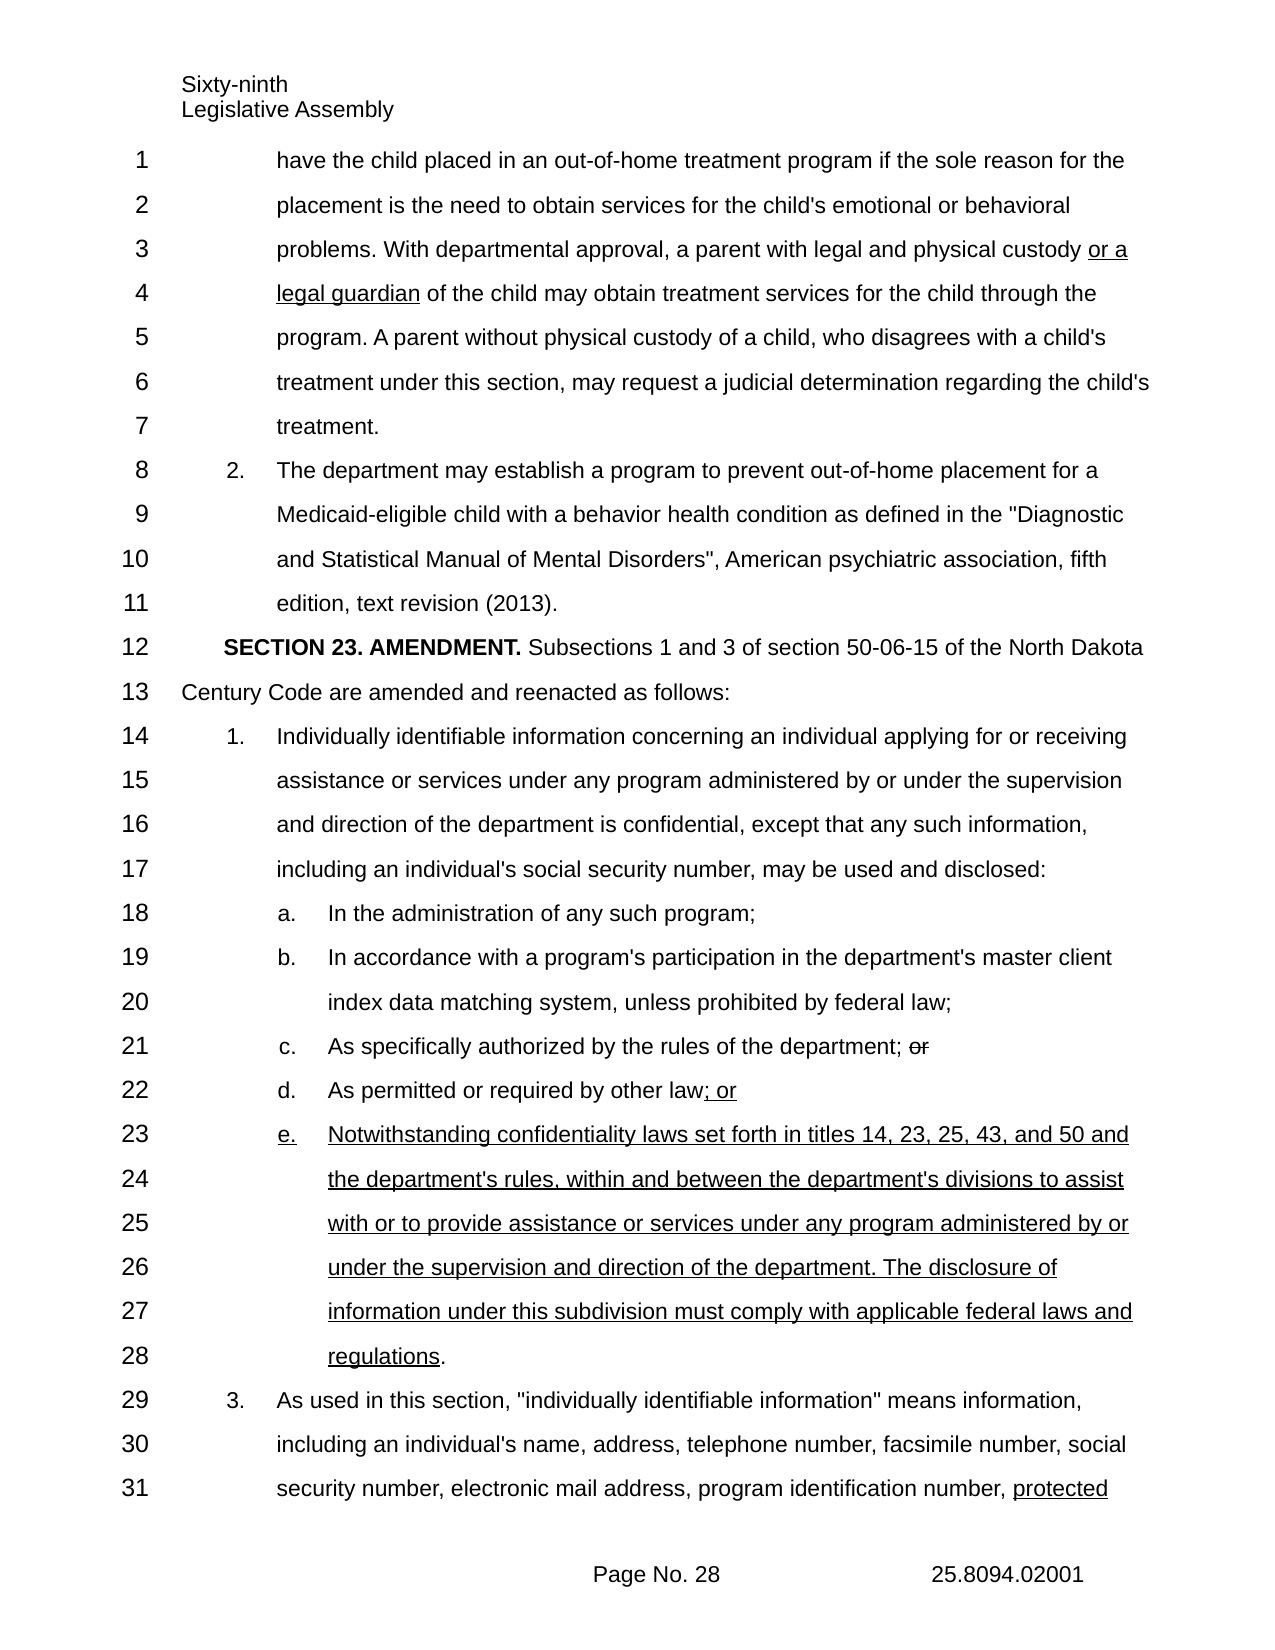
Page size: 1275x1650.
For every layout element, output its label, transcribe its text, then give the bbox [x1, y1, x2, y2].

text c. As specifically authorized by the rules of the department; or [181, 1019, 1154, 1063]
text a. In the administration of any such program; [181, 886, 1154, 930]
text SECTION 23. AMENDMENT. Subsections 1 and 3 of section 50‑06‑15 of the North Dakota Century Code are amended and reenacted as follows: [181, 620, 1154, 709]
text b. In accordance with a program's participation in the department's master client index data matching system, unless prohibited by federal law; [181, 930, 1154, 1019]
text d. As permitted or required by other law; or [181, 1063, 1154, 1107]
text 2. The department may establish a program to prevent out‑of‑home placement for a Medicaid-eligible child with a behavior health condition as defined in the "Diagnostic and Statistical Manual of Mental Disorders", American psychiatric association, fifth edition, text revision (2013). [181, 443, 1154, 620]
text have the child placed in an out‑of‑home treatment program if the sole reason for the placement is the need to obtain services for the child's emotional or behavioral problems. With departmental approval, a parent with legal and physical custody or a legal guardian of the child may obtain treatment services for the child through the program. A parent without physical custody of a child, who disagrees with a child's treatment under this section, may request a judicial determination regarding the child's treatment. [181, 133, 1154, 443]
text 1. Individually identifiable information concerning an individual applying for or receiving assistance or services under any program administered by or under the supervision and direction of the department is confidential, except that any such information, including an individual's social security number, may be used and disclosed: [181, 709, 1154, 886]
text e. Notwithstanding confidentiality laws set forth in titles 14, 23, 25, 43, and 50 and the department's rules, within and between the department's divisions to assist with or to provide assistance or services under any program administered by or under the supervision and direction of the department. The disclosure of information under this subdivision must comply with applicable federal laws and regulations. [181, 1107, 1154, 1373]
text 3. As used in this section, "individually identifiable information" means information, including an individual's name, address, telephone number, facsimile number, social security number, electronic mail address, program identification number, protected [181, 1373, 1154, 1506]
